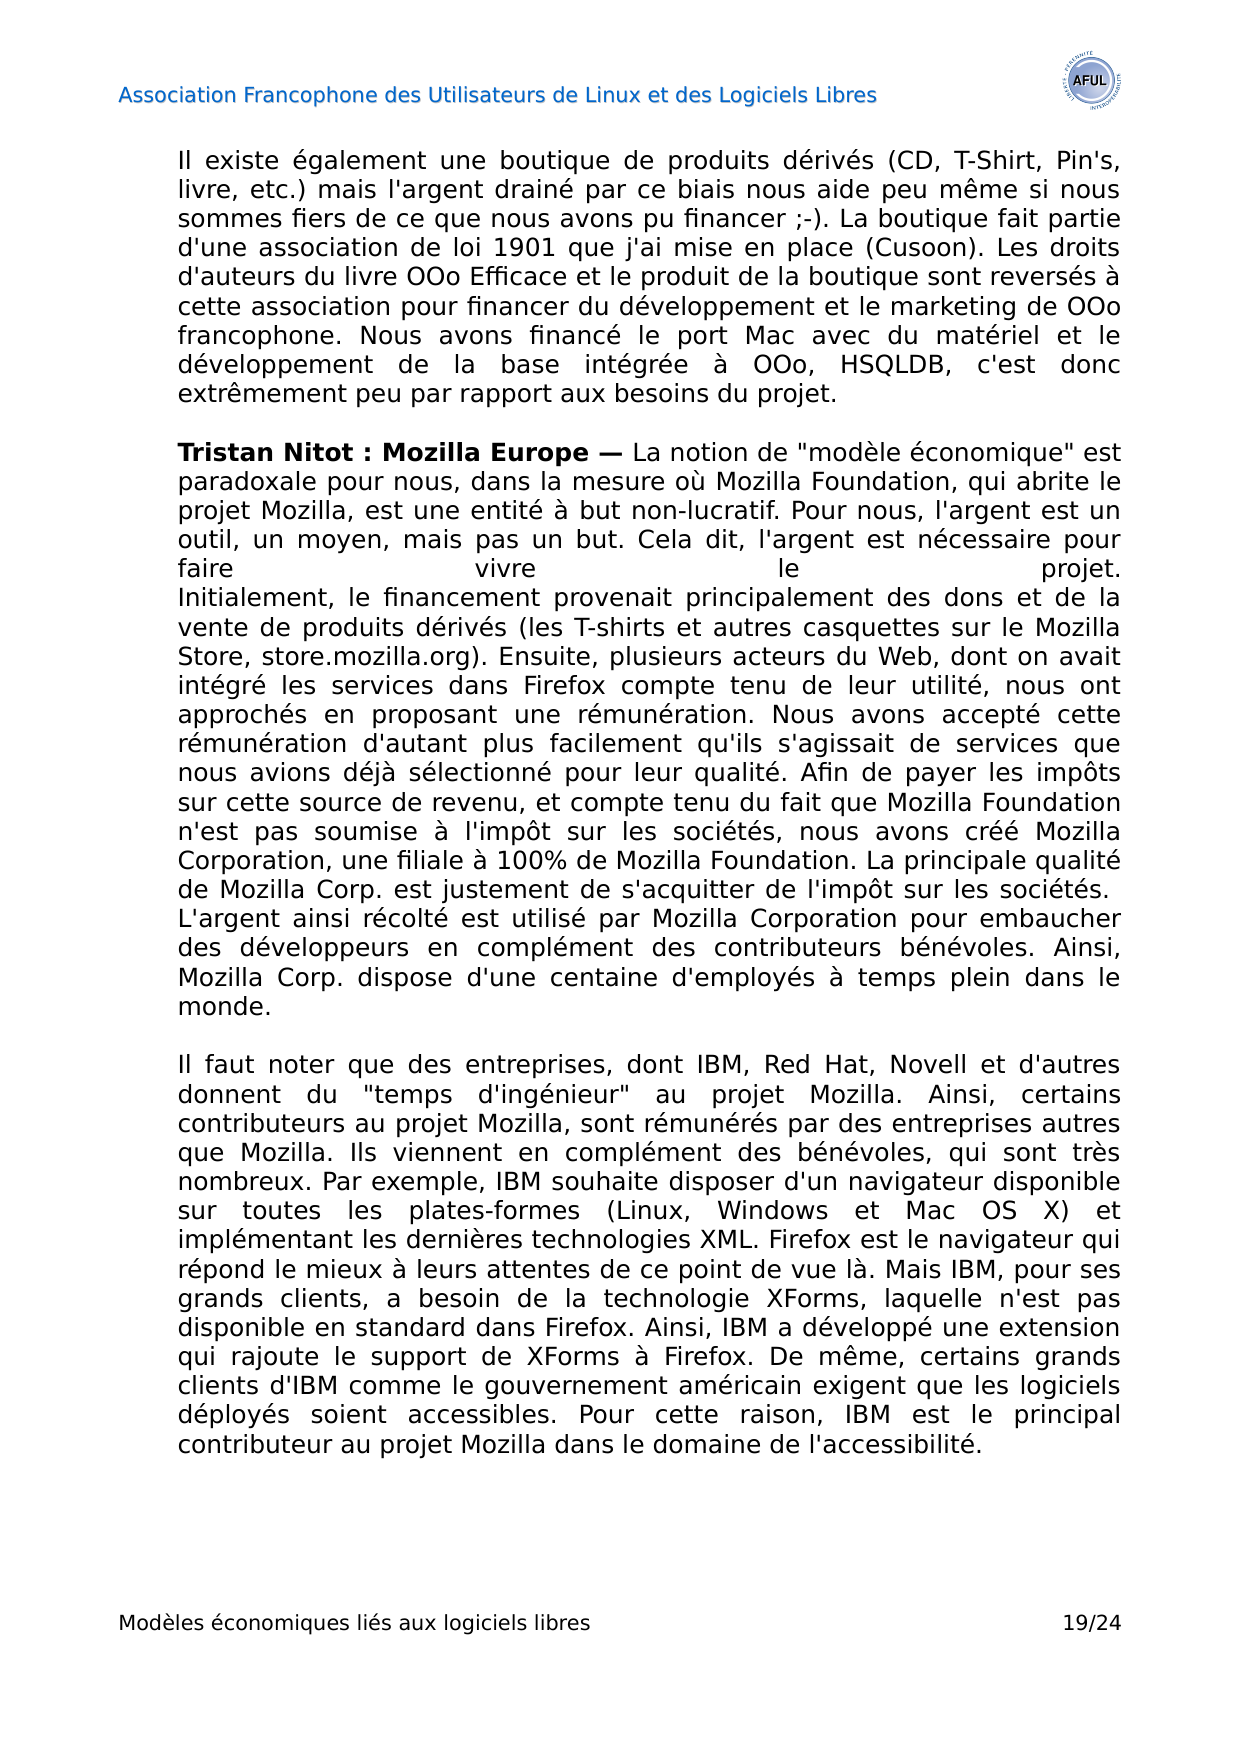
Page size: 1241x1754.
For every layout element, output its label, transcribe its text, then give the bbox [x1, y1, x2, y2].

picture [1061, 50, 1121, 110]
list Il existe également une boutique de produits dérivés (CD, T-Shirt, Pin's, livre, etc.) mais l'argent drainé par ce biais nous aide peu même si nous sommes fiers de ce que nous avons pu financer ;-). La boutique fait partie d'une association de loi 1901 que j'ai mise en place (Cusoon). Les droits d'auteurs du livre OOo Efficace et le produit de la boutique sont reversés à cette association pour financer du développement et le marketing de OOo francophone. Nous avons financé le port Mac avec du matériel et le développement de la base intégrée à OOo, HSQLDB, c'est donc extrêmement peu par rapport aux besoins du projet. [177, 146, 1122, 408]
list Il faut noter que des entreprises, dont IBM, Red Hat, Novell et d'autres donnent du "temps d'ingénieur" au projet Mozilla. Ainsi, certains contributeurs au projet Mozilla, sont rémunérés par des entreprises autres que Mozilla. Ils viennent en complément des bénévoles, qui sont très nombreux. Par exemple, IBM souhaite disposer d'un navigateur disponible sur toutes les plates-formes (Linux, Windows et Mac OS X) et implémentant les dernières technologies XML. Firefox est le navigateur qui répond le mieux à leurs attentes de ce point de vue là. Mais IBM, pour ses grands clients, a besoin de la technologie XForms, laquelle n'est pas disponible en standard dans Firefox. Ainsi, IBM a développé une extension qui rajoute le support de XForms à Firefox. De même, certains grands clients d'IBM comme le gouvernement américain exigent que les logiciels déployés soient accessibles. Pour cette raison, IBM est le principal contributeur au projet Mozilla dans le domaine de l'accessibilité. [177, 1051, 1122, 1459]
list Tristan Nitot : Mozilla Europe — La notion de "modèle économique" est paradoxale pour nous, dans la mesure où Mozilla Foundation, qui abrite le projet Mozilla, est une entité à but non-lucratif. Pour nous, l'argent est un outil, un moyen, mais pas un but. Cela dit, l'argent est nécessaire pour faire vivre le projet. Initialement, le financement provenait principalement des dons et de la vente de produits dérivés (les T-shirts et autres casquettes sur le Mozilla Store, store.mozilla.org). Ensuite, plusieurs acteurs du Web, dont on avait intégré les services dans Firefox compte tenu de leur utilité, nous ont approchés en proposant une rémunération. Nous avons accepté cette rémunération d'autant plus facilement qu'ils s'agissait de services que nous avions déjà sélectionné pour leur qualité. Afin de payer les impôts sur cette source de revenu, et compte tenu du fait que Mozilla Foundation n'est pas soumise à l'impôt sur les sociétés, nous avons créé Mozilla Corporation, une filiale à 100% de Mozilla Foundation. La principale qualité de Mozilla Corp. est justement de s'acquitter de l'impôt sur les sociétés. L'argent ainsi récolté est utilisé par Mozilla Corporation pour embaucher des développeurs en complément des contributeurs bénévoles. Ainsi, Mozilla Corp. dispose d'une centaine d'employés à temps plein dans le monde. [177, 438, 1122, 1021]
